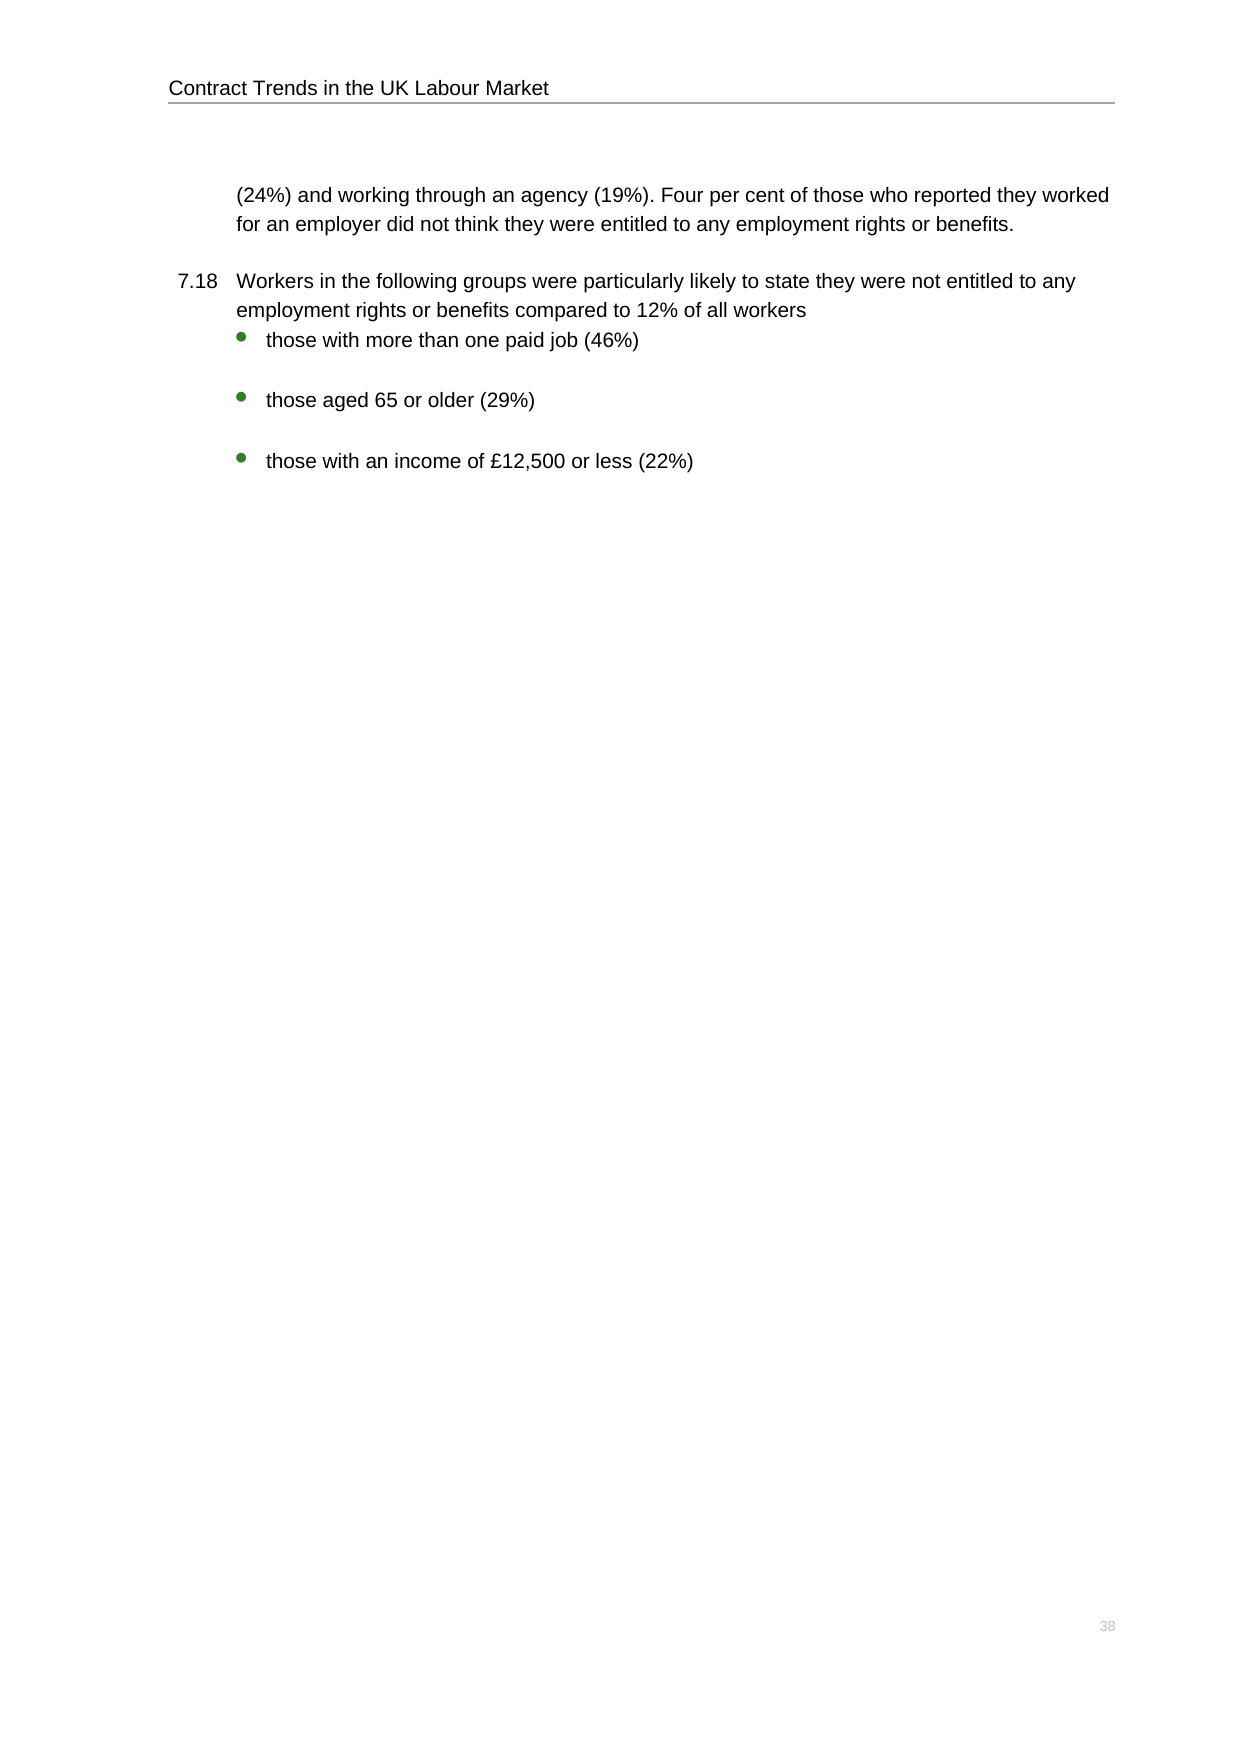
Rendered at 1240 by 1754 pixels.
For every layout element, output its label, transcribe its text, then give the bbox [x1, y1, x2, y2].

list (24%) and working through an agency (19%). Four per cent of those who reported they worked for an employer did not think they were entitled to any employment rights or benefits. [177, 183, 1115, 236]
list those with an income of £12,500 or less (22%) [236, 448, 1115, 475]
list those with more than one paid job (46%) [236, 327, 1115, 353]
list those aged 65 or older (29%) [236, 387, 1115, 414]
list Workers in the following groups were particularly likely to state they were not entitled to any employment rights or benefits compared to 12% of all workers [177, 269, 1115, 322]
